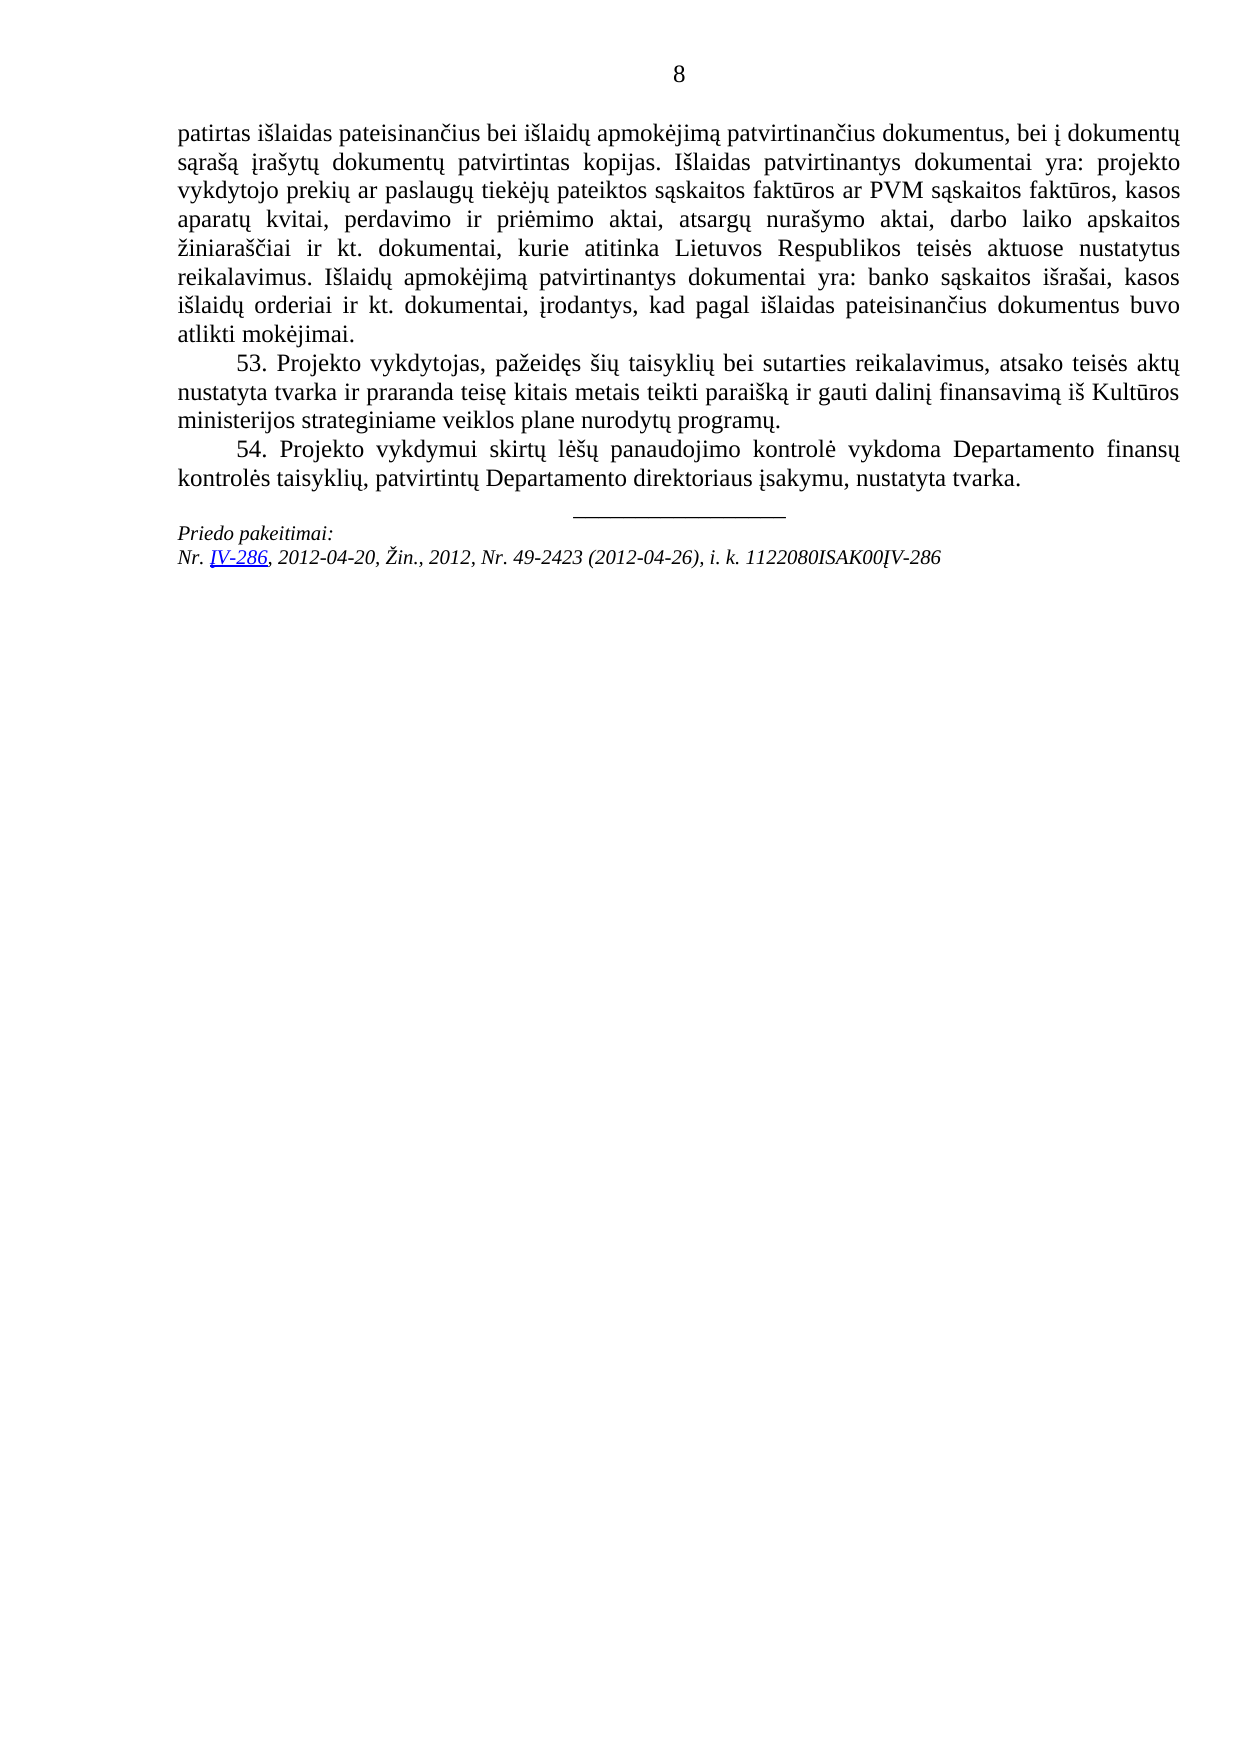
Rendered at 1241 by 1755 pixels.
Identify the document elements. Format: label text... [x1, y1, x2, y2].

text _________________ [177, 492, 1181, 521]
text 54. Projekto vykdymui skirtų lėšų panaudojimo kontrolė vykdoma Departamento finansų kontrolės taisyklių, patvirtintų Departamento direktoriaus įsakymu, nustatyta tvarka. [177, 434, 1181, 492]
text Priedo pakeitimai: [177, 521, 1181, 545]
text 53. Projekto vykdytojas, pažeidęs šių taisyklių bei sutarties reikalavimus, atsako teisės aktų nustatyta tvarka ir praranda teisę kitais metais teikti paraišką ir gauti dalinį finansavimą iš Kultūros ministerijos strateginiame veiklos plane nurodytų programų. [177, 348, 1181, 434]
text Nr. ĮV-286, 2012-04-20, Žin., 2012, Nr. 49-2423 (2012-04-26), i. k. 1122080ISAK00ĮV-286 [177, 545, 1181, 569]
text patirtas išlaidas pateisinančius bei išlaidų apmokėjimą patvirtinančius dokumentus, bei į dokumentų sąrašą įrašytų dokumentų patvirtintas kopijas. Išlaidas patvirtinantys dokumentai yra: projekto vykdytojo prekių ar paslaugų tiekėjų pateiktos sąskaitos faktūros ar PVM sąskaitos faktūros, kasos aparatų kvitai, perdavimo ir priėmimo aktai, atsargų nurašymo aktai, darbo laiko apskaitos žiniaraščiai ir kt. dokumentai, kurie atitinka Lietuvos Respublikos teisės aktuose nustatytus reikalavimus. Išlaidų apmokėjimą patvirtinantys dokumentai yra: banko sąskaitos išrašai, kasos išlaidų orderiai ir kt. dokumentai, įrodantys, kad pagal išlaidas pateisinančius dokumentus buvo atlikti mokėjimai. [177, 118, 1181, 348]
